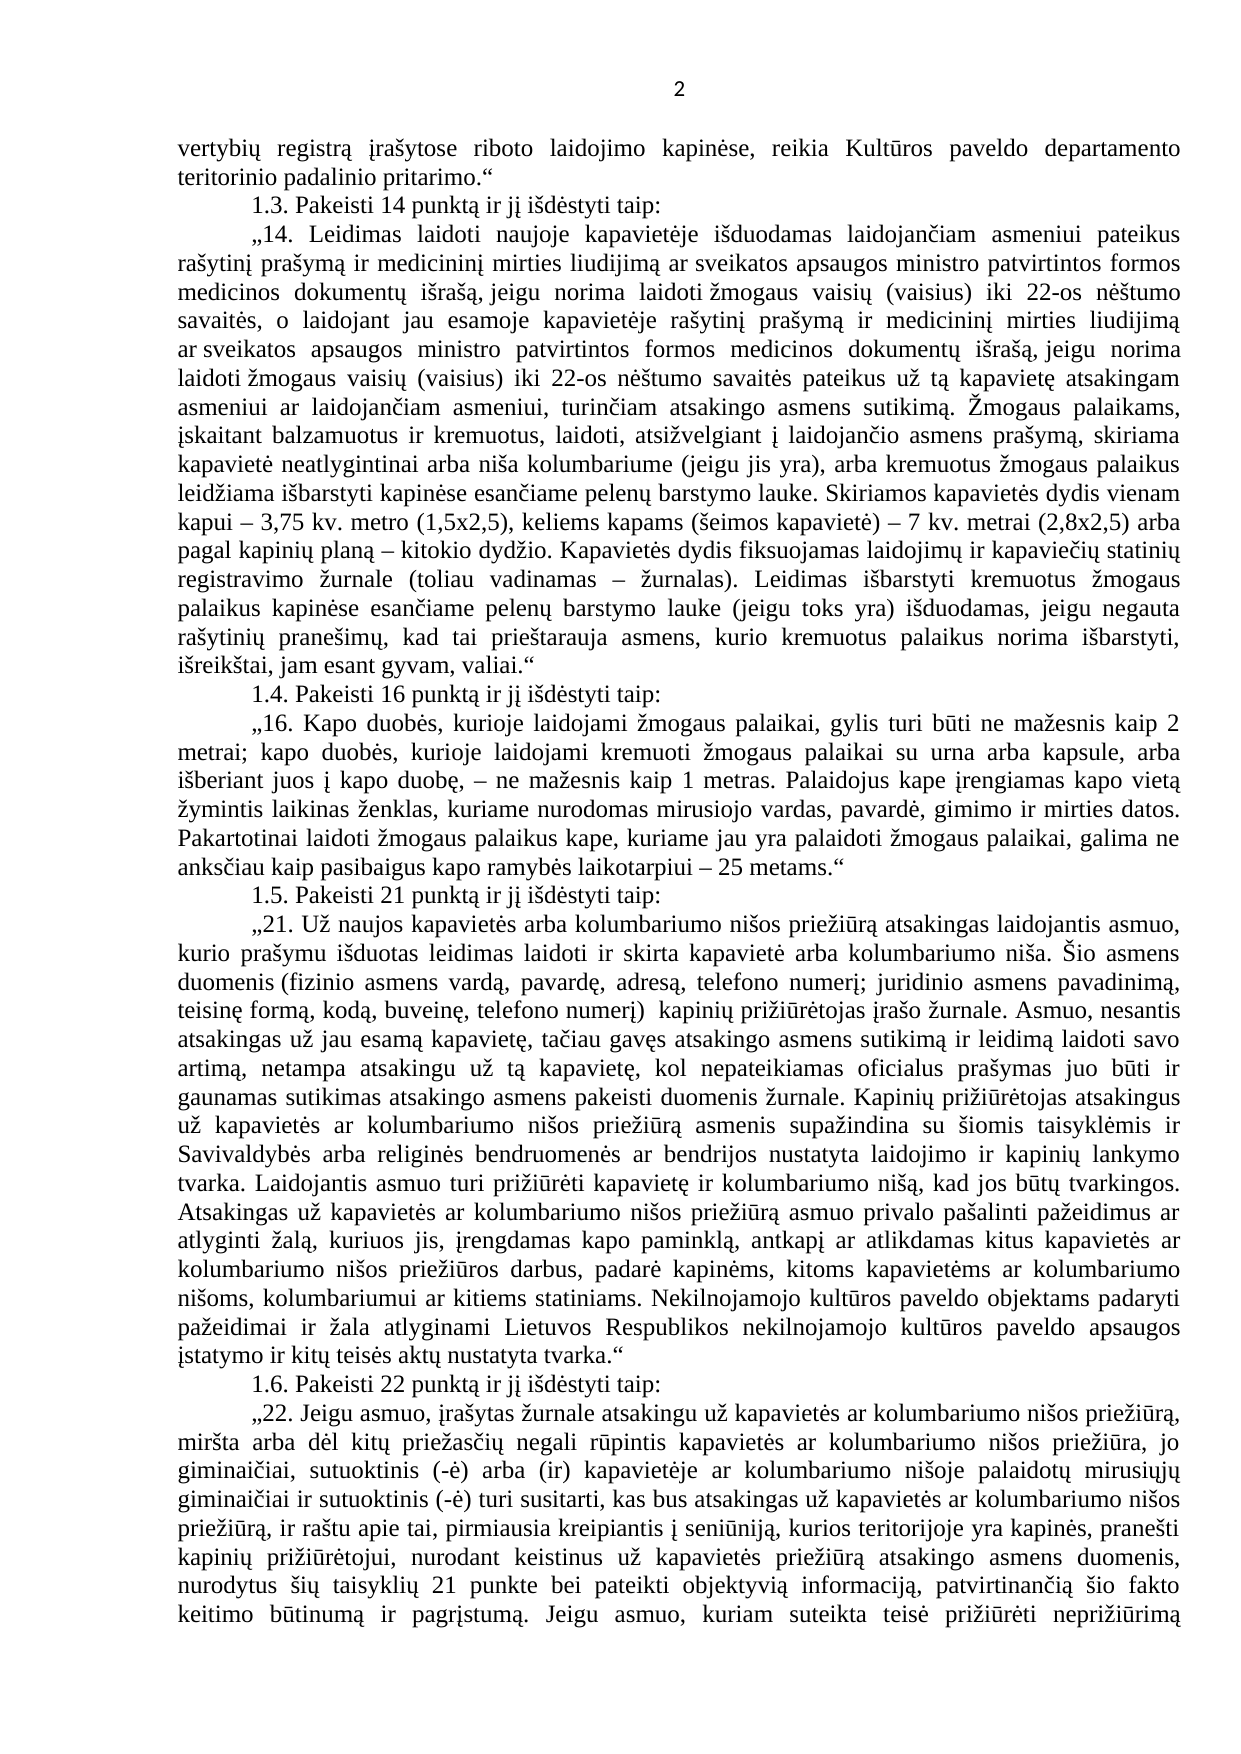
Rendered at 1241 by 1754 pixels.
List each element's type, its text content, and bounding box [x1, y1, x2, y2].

text „14. Leidimas laidoti naujoje kapavietėje išduodamas laidojančiam asmeniui pateikus rašytinį prašymą ir medicininį mirties liudijimą ar sveikatos apsaugos ministro patvirtintos formos medicinos dokumentų išrašą, jeigu norima laidoti žmogaus vaisių (vaisius) iki 22-os nėštumo savaitės, o laidojant jau esamoje kapavietėje rašytinį prašymą ir medicininį mirties liudijimą ar sveikatos apsaugos ministro patvirtintos formos medicinos dokumentų išrašą, jeigu norima laidoti žmogaus vaisių (vaisius) iki 22-os nėštumo savaitės pateikus už tą kapavietę atsakingam asmeniui ar laidojančiam asmeniui, turinčiam atsakingo asmens sutikimą. Žmogaus palaikams, įskaitant balzamuotus ir kremuotus, laidoti, atsižvelgiant į laidojančio asmens prašymą, skiriama kapavietė neatlygintinai arba niša kolumbariume (jeigu jis yra), arba kremuotus žmogaus palaikus leidžiama išbarstyti kapinėse esančiame pelenų barstymo lauke. Skiriamos kapavietės dydis vienam kapui – 3,75 kv. metro (1,5x2,5), keliems kapams (šeimos kapavietė) – 7 kv. metrai (2,8x2,5) arba pagal kapinių planą – kitokio dydžio. Kapavietės dydis fiksuojamas laidojimų ir kapaviečių statinių registravimo žurnale (toliau vadinamas – žurnalas). Leidimas išbarstyti kremuotus žmogaus palaikus kapinėse esančiame pelenų barstymo lauke (jeigu toks yra) išduodamas, jeigu negauta rašytinių pranešimų, kad tai prieštarauja asmens, kurio kremuotus palaikus norima išbarstyti, išreikštai, jam esant gyvam, valiai.“ [177, 219, 1181, 679]
text 1.3. Pakeisti 14 punktą ir jį išdėstyti taip: [177, 190, 1181, 219]
text 1.4. Pakeisti 16 punktą ir jį išdėstyti taip: [177, 679, 1181, 708]
text „21. Už naujos kapavietės arba kolumbariumo nišos priežiūrą atsakingas laidojantis asmuo, kurio prašymu išduotas leidimas laidoti ir skirta kapavietė arba kolumbariumo niša. Šio asmens duomenis (fizinio asmens vardą, pavardę, adresą, telefono numerį; juridinio asmens pavadinimą, teisinę formą, kodą, buveinę, telefono numerį) kapinių prižiūrėtojas įrašo žurnale. Asmuo, nesantis atsakingas už jau esamą kapavietę, tačiau gavęs atsakingo asmens sutikimą ir leidimą laidoti savo artimą, netampa atsakingu už tą kapavietę, kol nepateikiamas oficialus prašymas juo būti ir gaunamas sutikimas atsakingo asmens pakeisti duomenis žurnale. Kapinių prižiūrėtojas atsakingus už kapavietės ar kolumbariumo nišos priežiūrą asmenis supažindina su šiomis taisyklėmis ir Savivaldybės arba religinės bendruomenės ar bendrijos nustatyta laidojimo ir kapinių lankymo tvarka. Laidojantis asmuo turi prižiūrėti kapavietę ir kolumbariumo nišą, kad jos būtų tvarkingos. Atsakingas už kapavietės ar kolumbariumo nišos priežiūrą asmuo privalo pašalinti pažeidimus ar atlyginti žalą, kuriuos jis, įrengdamas kapo paminklą, antkapį ar atlikdamas kitus kapavietės ar kolumbariumo nišos priežiūros darbus, padarė kapinėms, kitoms kapavietėms ar kolumbariumo nišoms, kolumbariumui ar kitiems statiniams. Nekilnojamojo kultūros paveldo objektams padaryti pažeidimai ir žala atlyginami Lietuvos Respublikos nekilnojamojo kultūros paveldo apsaugos įstatymo ir kitų teisės aktų nustatyta tvarka.“ [177, 909, 1181, 1369]
text 1.5. Pakeisti 21 punktą ir jį išdėstyti taip: [177, 880, 1181, 909]
text 1.6. Pakeisti 22 punktą ir jį išdėstyti taip: [177, 1369, 1181, 1398]
text „16. Kapo duobės, kurioje laidojami žmogaus palaikai, gylis turi būti ne mažesnis kaip 2 metrai; kapo duobės, kurioje laidojami kremuoti žmogaus palaikai su urna arba kapsule, arba išberiant juos į kapo duobę, – ne mažesnis kaip 1 metras. Palaidojus kape įrengiamas kapo vietą žymintis laikinas ženklas, kuriame nurodomas mirusiojo vardas, pavardė, gimimo ir mirties datos. Pakartotinai laidoti žmogaus palaikus kape, kuriame jau yra palaidoti žmogaus palaikai, galima ne anksčiau kaip pasibaigus kapo ramybės laikotarpiui – 25 metams.“ [177, 708, 1181, 880]
text „22. Jeigu asmuo, įrašytas žurnale atsakingu už kapavietės ar kolumbariumo nišos priežiūrą, miršta arba dėl kitų priežasčių negali rūpintis kapavietės ar kolumbariumo nišos priežiūra, jo giminaičiai, sutuoktinis (-ė) arba (ir) kapavietėje ar kolumbariumo nišoje palaidotų mirusiųjų giminaičiai ir sutuoktinis (-ė) turi susitarti, kas bus atsakingas už kapavietės ar kolumbariumo nišos priežiūrą, ir raštu apie tai, pirmiausia kreipiantis į seniūniją, kurios teritorijoje yra kapinės, pranešti kapinių prižiūrėtojui, nurodant keistinus už kapavietės priežiūrą atsakingo asmens duomenis, nurodytus šių taisyklių 21 punkte bei pateikti objektyvią informaciją, patvirtinančią šio fakto keitimo būtinumą ir pagrįstumą. Jeigu asmuo, kuriam suteikta teisė prižiūrėti neprižiūrimą [177, 1398, 1181, 1628]
text vertybių registrą įrašytose riboto laidojimo kapinėse, reikia Kultūros paveldo departamento teritorinio padalinio pritarimo.“ [177, 133, 1181, 190]
